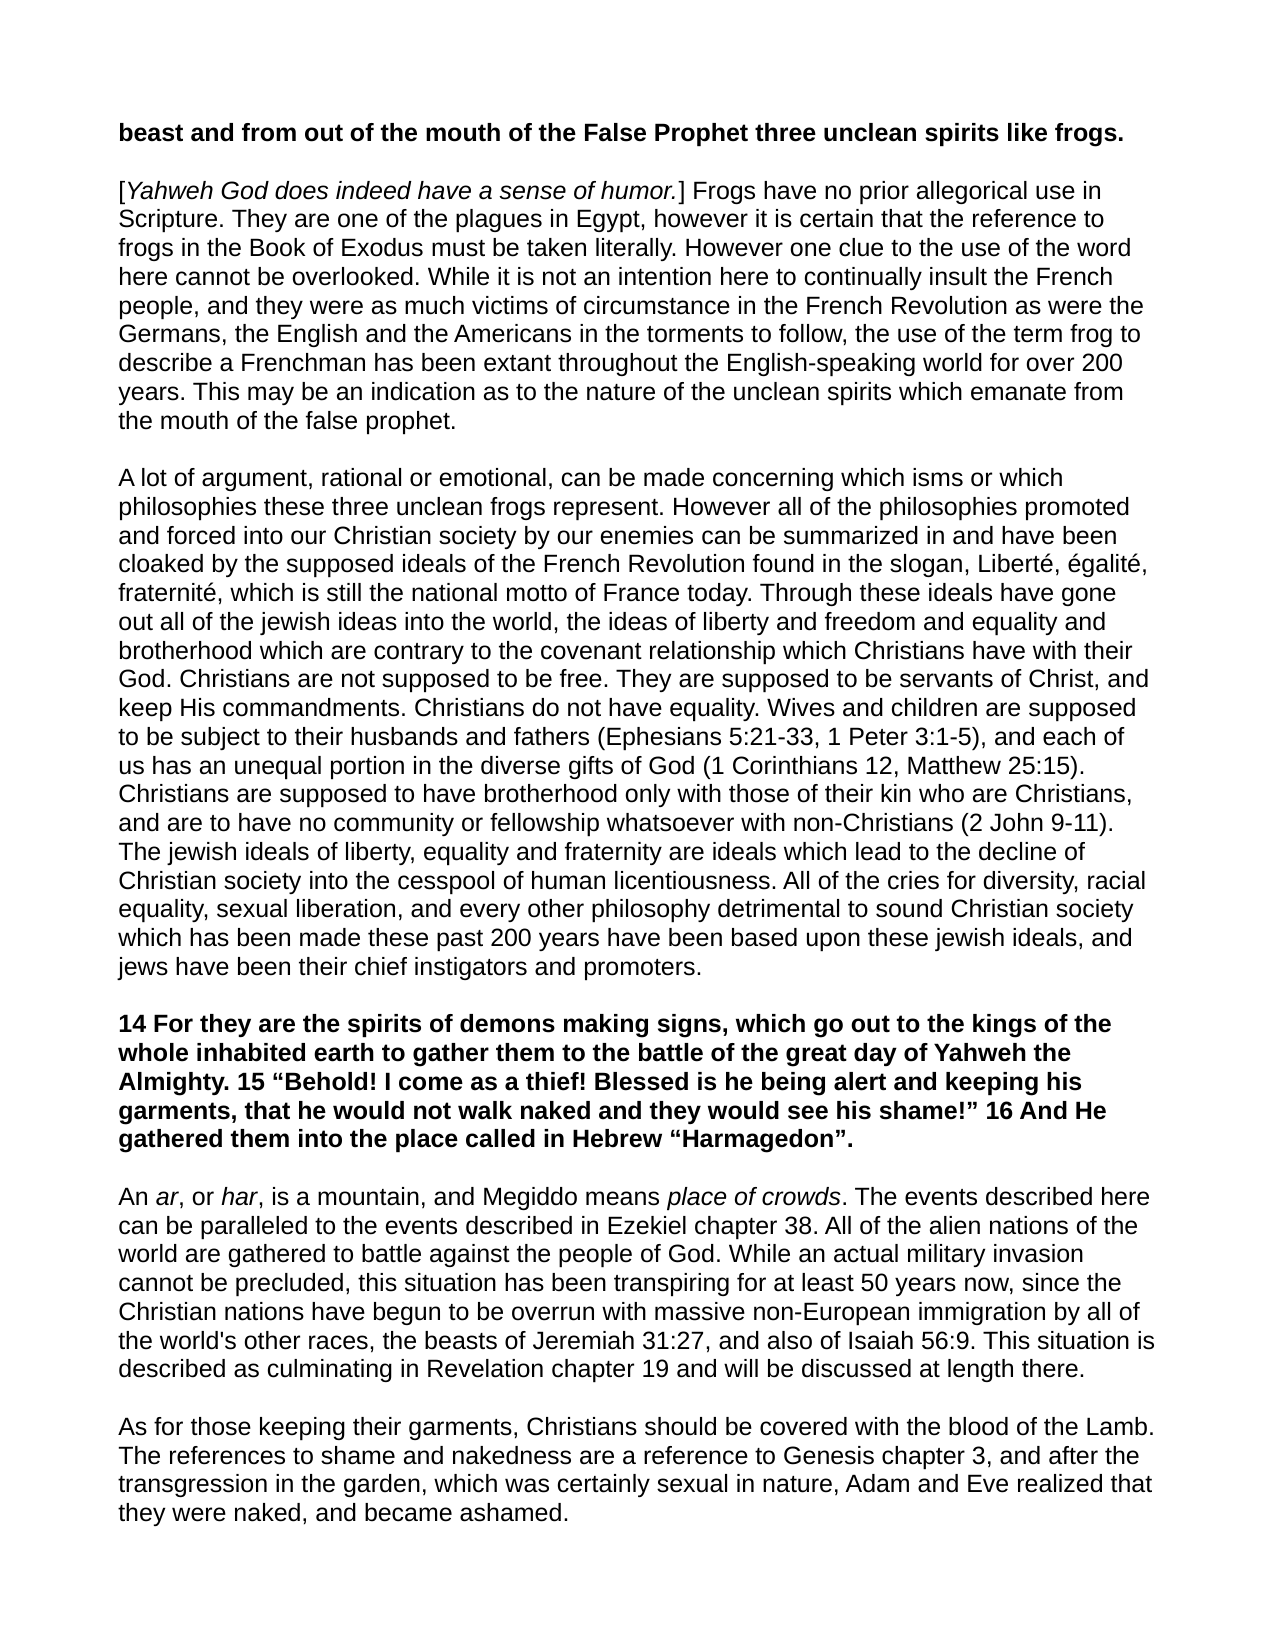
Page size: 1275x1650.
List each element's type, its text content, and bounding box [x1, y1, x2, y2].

text [Yahweh God does indeed have a sense of humor.] Frogs have no prior allegorical use in Scripture. They are one of the plagues in Egypt, however it is certain that the reference to frogs in the Book of Exodus must be taken literally. However one clue to the use of the word here cannot be overlooked. While it is not an intention here to continually insult the French people, and they were as much victims of circumstance in the French Revolution as were the Germans, the English and the Americans in the torments to follow, the use of the term frog to describe a Frenchman has been extant throughout the English-speaking world for over 200 years. This may be an indication as to the nature of the unclean spirits which emanate from the mouth of the false prophet. [118, 176, 1157, 434]
text As for those keeping their garments, Christians should be covered with the blood of the Lamb. The references to shame and nakedness are a reference to Genesis chapter 3, and after the transgression in the garden, which was certainly sexual in nature, Adam and Eve realized that they were naked, and became ashamed. [118, 1412, 1157, 1527]
text An ar, or har, is a mountain, and Megiddo means place of crowds. The events described here can be paralleled to the events described in Ezekiel chapter 38. All of the alien nations of the world are gathered to battle against the people of God. While an actual military invasion cannot be precluded, this situation has been transpiring for at least 50 years now, since the Christian nations have begun to be overrun with massive non-European immigration by all of the world's other races, the beasts of Jeremiah 31:27, and also of Isaiah 56:9. This situation is described as culminating in Revelation chapter 19 and will be discussed at length there. [118, 1182, 1157, 1383]
text A lot of argument, rational or emotional, can be made concerning which isms or which philosophies these three unclean frogs represent. However all of the philosophies promoted and forced into our Christian society by our enemies can be summarized in and have been cloaked by the supposed ideals of the French Revolution found in the slogan, Liberté, égalité, fraternité, which is still the national motto of France today. Through these ideals have gone out all of the jewish ideas into the world, the ideas of liberty and freedom and equality and brotherhood which are contrary to the covenant relationship which Christians have with their God. Christians are not supposed to be free. They are supposed to be servants of Christ, and keep His commandments. Christians do not have equality. Wives and children are supposed to be subject to their husbands and fathers (Ephesians 5:21-33, 1 Peter 3:1-5), and each of us has an unequal portion in the diverse gifts of God (1 Corinthians 12, Matthew 25:15). Christians are supposed to have brotherhood only with those of their kin who are Christians, and are to have no community or fellowship whatsoever with non-Christians (2 John 9-11). The jewish ideals of liberty, equality and fraternity are ideals which lead to the decline of Christian society into the cesspool of human licentiousness. All of the cries for diversity, racial equality, sexual liberation, and every other philosophy detrimental to sound Christian society which has been made these past 200 years have been based upon these jewish ideals, and jews have been their chief instigators and promoters. [118, 463, 1157, 981]
text beast and from out of the mouth of the False Prophet three unclean spirits like frogs. [118, 118, 1157, 147]
text 14 For they are the spirits of demons making signs, which go out to the kings of the whole inhabited earth to gather them to the battle of the great day of Yahweh the Almighty. 15 “Behold! I come as a thief! Blessed is he being alert and keeping his garments, that he would not walk naked and they would see his shame!” 16 And He gathered them into the place called in Hebrew “Harmagedon”. [118, 1009, 1157, 1153]
